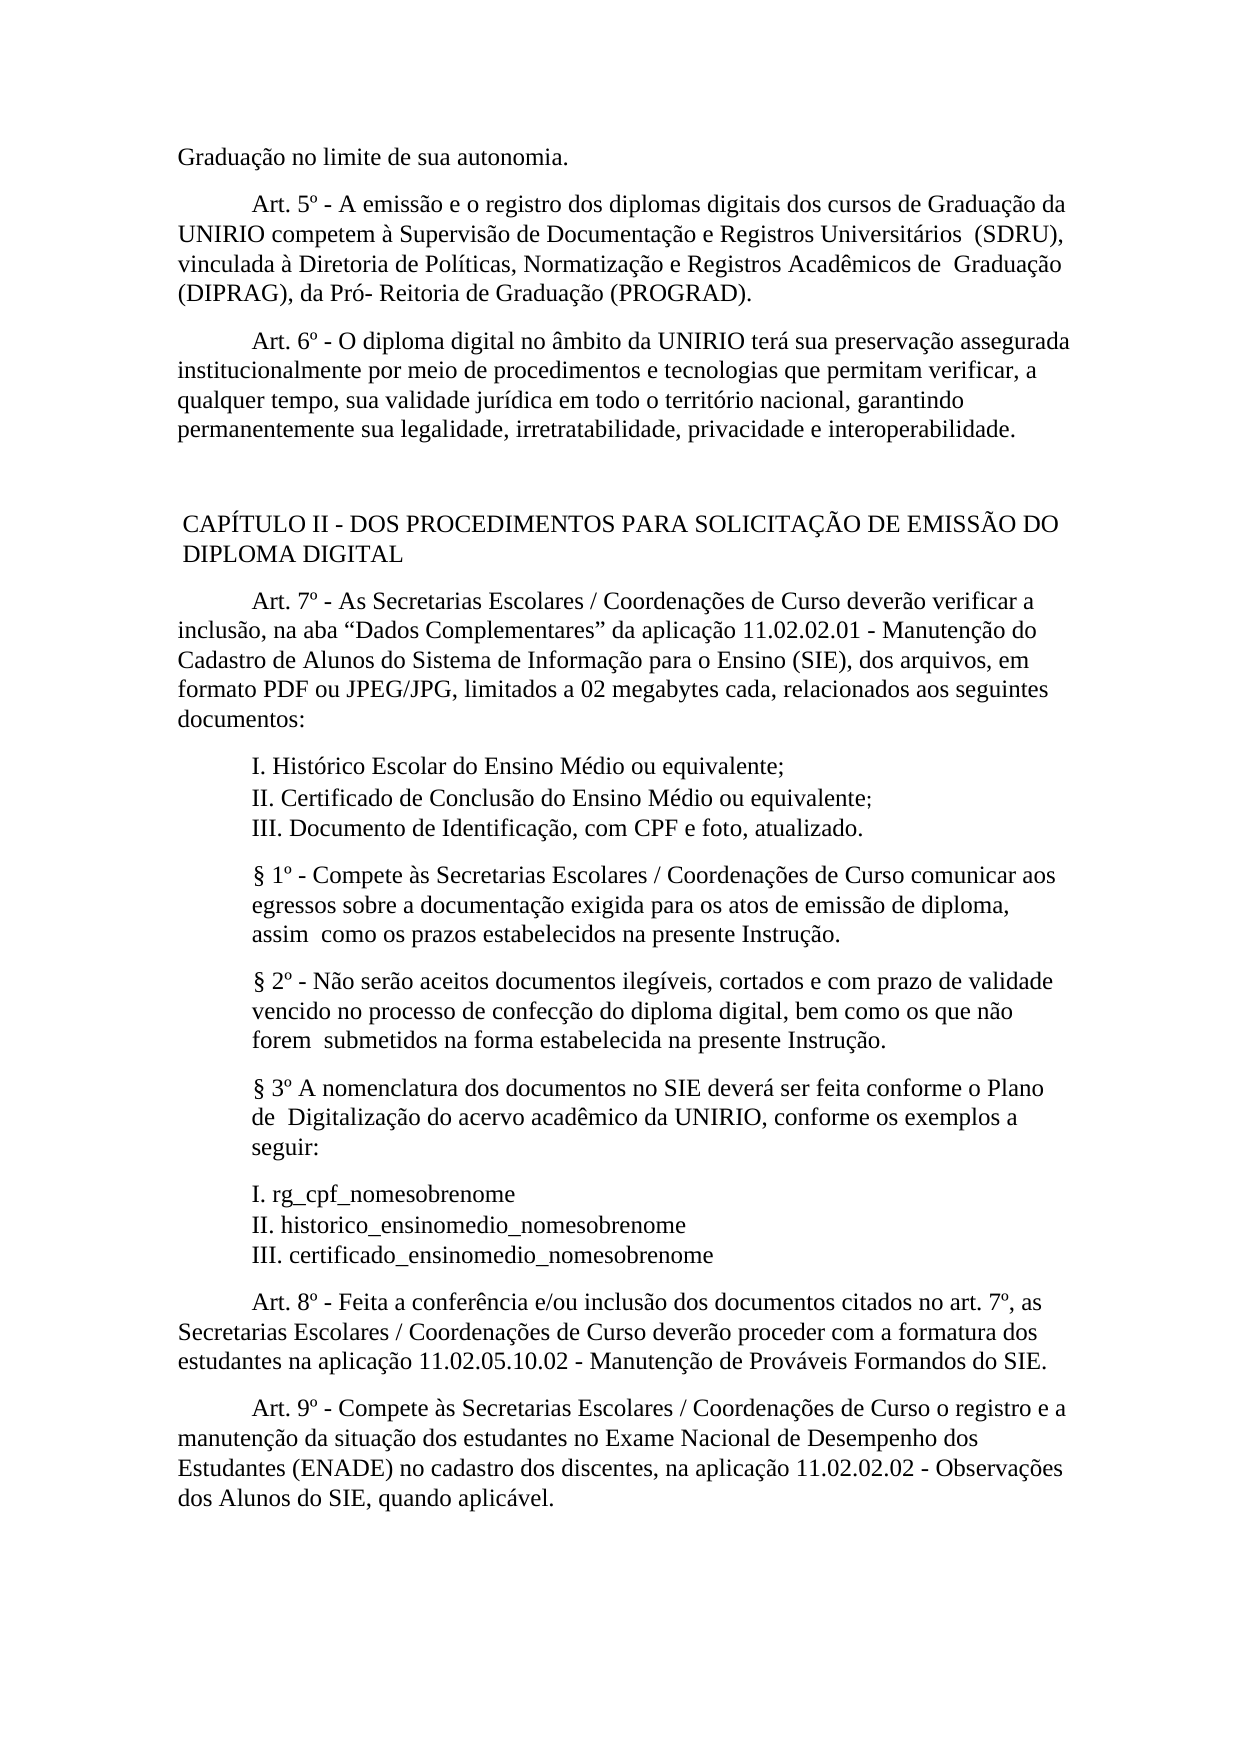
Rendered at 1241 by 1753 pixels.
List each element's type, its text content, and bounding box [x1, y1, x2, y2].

text § 1º - Compete às Secretarias Escolares / Coordenações de Curso comunicar aos egressos sobre a documentação exigida para os atos de emissão de diploma, assim como os prazos estabelecidos na presente Instrução. [252, 860, 1071, 948]
text II. Certificado de Conclusão do Ensino Médio ou equivalente; [251, 783, 1070, 812]
text Art. 7º - As Secretarias Escolares / Coordenações de Curso deverão verificar a inclusão, na aba “Dados Complementares” da aplicação 11.02.02.01 - Manutenção do Cadastro de Alunos do Sistema de Informação para o Ensino (SIE), dos arquivos, em formato PDF ou JPEG/JPG, limitados a 02 megabytes cada, relacionados aos seguintes documentos: [177, 586, 1071, 733]
text Art. 6º - O diploma digital no âmbito da UNIRIO terá sua preservação assegurada institucionalmente por meio de procedimentos e tecnologias que permitam verificar, a qualquer tempo, sua validade jurídica em todo o território nacional, garantindo permanentemente sua legalidade, irretratabilidade, privacidade e interoperabilidade. [177, 326, 1071, 443]
text III. certificado_ensinomedio_nomesobrenome [251, 1240, 1070, 1269]
text II. historico_ensinomedio_nomesobrenome [251, 1210, 1070, 1238]
text Art. 5º - A emissão e o registro dos diplomas digitais dos cursos de Graduação da UNIRIO competem à Supervisão de Documentação e Registros Universitários (SDRU), vinculada à Diretoria de Políticas, Normatização e Registros Acadêmicos de Graduação (DIPRAG), da Pró- Reitoria de Graduação (PROGRAD). [178, 189, 1070, 307]
text Estudantes (ENADE) no cadastro dos discentes, na aplicação 11.02.02.02 - Observações dos Alunos do SIE, quando aplicável. [177, 1453, 1066, 1511]
text III. Documento de Identificação, com CPF e foto, atualizado. [251, 813, 1070, 842]
text I. Histórico Escolar do Ensino Médio ou equivalente; [251, 751, 1070, 780]
text Art. 9º - Compete às Secretarias Escolares / Coordenações de Curso o registro e a manutenção da situação dos estudantes no Exame Nacional de Desempenho dos [177, 1393, 1071, 1452]
text Graduação no limite de sua autonomia. [177, 142, 1071, 171]
text CAPÍTULO II - DOS PROCEDIMENTOS PARA SOLICITAÇÃO DE EMISSÃO DO DIPLOMA DIGITAL [182, 509, 1061, 567]
text Art. 8º - Feita a conferência e/ou inclusão dos documentos citados no art. 7º, as Secretarias Escolares / Coordenações de Curso deverão proceder com a formatura dos estudantes na aplicação 11.02.05.10.02 - Manutenção de Prováveis Formandos do SIE. [178, 1287, 1069, 1375]
text I. rg_cpf_nomesobrenome [251, 1179, 1070, 1208]
text § 2º - Não serão aceitos documentos ilegíveis, cortados e com prazo de validade vencido no processo de confecção do diploma digital, bem como os que não forem submetidos na forma estabelecida na presente Instrução. [252, 966, 1071, 1054]
text § 3º A nomenclatura dos documentos no SIE deverá ser feita conforme o Plano de Digitalização do acervo acadêmico da UNIRIO, conforme os exemplos a seguir: [251, 1073, 1070, 1161]
